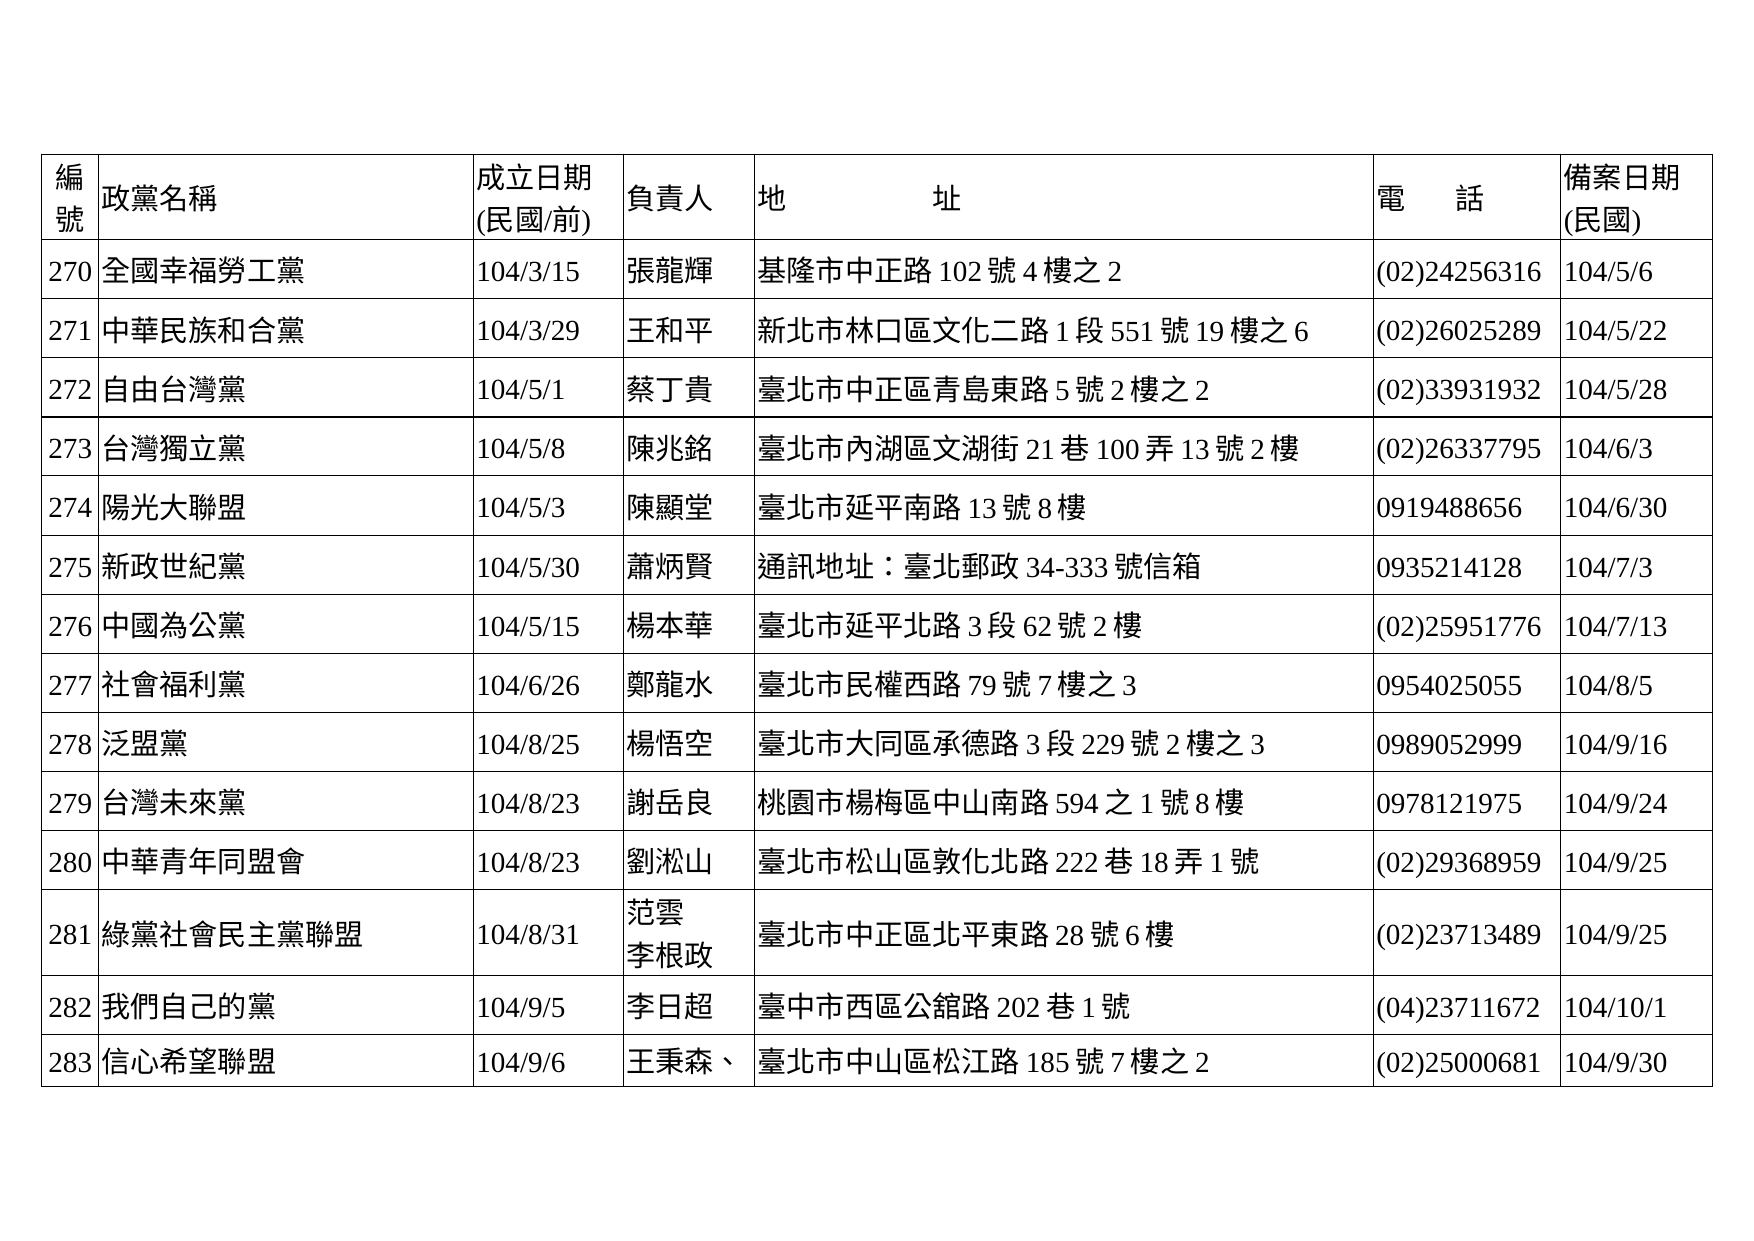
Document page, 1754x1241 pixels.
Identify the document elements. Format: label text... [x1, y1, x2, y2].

table_cell 104/9/25 [1561, 831, 1712, 889]
table_cell (02)33931932 [1374, 358, 1560, 416]
table_cell 臺北市中正區北平東路28號6樓 [755, 890, 1373, 974]
table_cell 台灣未來黨 [99, 772, 473, 830]
table_cell 范雲 李根政 [624, 890, 754, 974]
table_cell 我們自己的黨 [99, 976, 473, 1033]
table_cell 104/8/25 [474, 713, 623, 771]
table_cell 中華民族和合黨 [99, 299, 473, 357]
table_cell 楊本華 [624, 595, 754, 653]
table_cell 275 [42, 536, 98, 593]
table_cell 桃園市楊梅區中山南路594之1號8樓 [755, 772, 1373, 830]
table_cell 104/5/30 [474, 536, 623, 593]
table_header 地 址 [755, 155, 1373, 239]
table_cell 282 [42, 976, 98, 1033]
table_cell 104/9/24 [1561, 772, 1712, 830]
table_cell 謝岳良 [624, 772, 754, 830]
table_cell 社會福利黨 [99, 654, 473, 712]
table_cell 104/8/5 [1561, 654, 1712, 712]
table_cell 鄭龍水 [624, 654, 754, 712]
table_cell 104/5/8 [474, 418, 623, 475]
table_cell 274 [42, 476, 98, 534]
table_cell 104/9/5 [474, 976, 623, 1033]
table_cell 信心希望聯盟 [99, 1035, 473, 1086]
table_cell (02)26025289 [1374, 299, 1560, 357]
table_cell 泛盟黨 [99, 713, 473, 771]
table_cell 104/6/26 [474, 654, 623, 712]
table_cell (04)23711672 [1374, 976, 1560, 1033]
table_cell 臺北市中山區松江路185號7樓之2 [755, 1035, 1373, 1086]
table_cell (02)25000681 [1374, 1035, 1560, 1086]
table_cell 臺北市延平南路13號8樓 [755, 476, 1373, 534]
table_cell 台灣獨立黨 [99, 418, 473, 475]
table_cell 劉淞山 [624, 831, 754, 889]
table_cell 中華青年同盟會 [99, 831, 473, 889]
table_cell 104/7/3 [1561, 536, 1712, 593]
table_cell 通訊地址：臺北郵政34-333號信箱 [755, 536, 1373, 593]
table_cell (02)24256316 [1374, 240, 1560, 298]
table_cell 104/8/23 [474, 831, 623, 889]
table_cell (02)29368959 [1374, 831, 1560, 889]
table_cell (02)25951776 [1374, 595, 1560, 653]
table_cell 蔡丁貴 [624, 358, 754, 416]
table_cell 104/8/23 [474, 772, 623, 830]
table_cell 104/9/6 [474, 1035, 623, 1086]
table_cell 104/6/3 [1561, 418, 1712, 475]
table_cell 陳顯堂 [624, 476, 754, 534]
table_cell 283 [42, 1035, 98, 1086]
table_cell 104/9/16 [1561, 713, 1712, 771]
table_cell 臺北市松山區敦化北路222巷18弄1號 [755, 831, 1373, 889]
table_cell 0919488656 [1374, 476, 1560, 534]
table_cell 104/5/1 [474, 358, 623, 416]
table_cell 104/5/22 [1561, 299, 1712, 357]
table_cell 104/10/1 [1561, 976, 1712, 1033]
table_cell 271 [42, 299, 98, 357]
table_cell 281 [42, 890, 98, 974]
table_cell 王秉森、 [624, 1035, 754, 1086]
table_cell 0935214128 [1374, 536, 1560, 593]
table_cell (02)26337795 [1374, 418, 1560, 475]
table_cell 臺中市西區公舘路202巷1號 [755, 976, 1373, 1033]
table_cell 104/8/31 [474, 890, 623, 974]
table_cell 272 [42, 358, 98, 416]
table_cell 278 [42, 713, 98, 771]
table_header 電 話 [1374, 155, 1560, 239]
table_cell 104/5/6 [1561, 240, 1712, 298]
table_cell 楊悟空 [624, 713, 754, 771]
table_cell (02)23713489 [1374, 890, 1560, 974]
table_header 備案日期 (民國) [1561, 155, 1712, 239]
table_cell 104/5/15 [474, 595, 623, 653]
table_cell 臺北市中正區青島東路5號2樓之2 [755, 358, 1373, 416]
table_cell 中國為公黨 [99, 595, 473, 653]
table_cell 張龍輝 [624, 240, 754, 298]
table_cell 0954025055 [1374, 654, 1560, 712]
table_cell 270 [42, 240, 98, 298]
table_cell 104/5/28 [1561, 358, 1712, 416]
table_cell 臺北市內湖區文湖街21巷100弄13號2樓 [755, 418, 1373, 475]
table_cell 104/5/3 [474, 476, 623, 534]
table_header 成立日期 (民國/前) [474, 155, 623, 239]
table_header 負責人 [624, 155, 754, 239]
table_header 政黨名稱 [99, 155, 473, 239]
table_cell 陳兆銘 [624, 418, 754, 475]
table_cell 104/6/30 [1561, 476, 1712, 534]
table_cell 104/9/25 [1561, 890, 1712, 974]
table_cell 陽光大聯盟 [99, 476, 473, 534]
table_cell 臺北市民權西路79號7樓之3 [755, 654, 1373, 712]
table_cell 0989052999 [1374, 713, 1560, 771]
table_cell 280 [42, 831, 98, 889]
table_cell 104/3/29 [474, 299, 623, 357]
table_cell 蕭炳賢 [624, 536, 754, 593]
table_cell 自由台灣黨 [99, 358, 473, 416]
table_cell 104/7/13 [1561, 595, 1712, 653]
table_cell 277 [42, 654, 98, 712]
table_cell 273 [42, 418, 98, 475]
table_cell 276 [42, 595, 98, 653]
table_cell 104/9/30 [1561, 1035, 1712, 1086]
table_cell 279 [42, 772, 98, 830]
table_cell 0978121975 [1374, 772, 1560, 830]
table_cell 臺北市大同區承德路3段229號2樓之3 [755, 713, 1373, 771]
table_header 編號 [42, 155, 98, 239]
table_cell 王和平 [624, 299, 754, 357]
table_cell 李日超 [624, 976, 754, 1033]
table_cell 全國幸福勞工黨 [99, 240, 473, 298]
table_cell 基隆市中正路102號4樓之2 [755, 240, 1373, 298]
table_cell 104/3/15 [474, 240, 623, 298]
table_cell 綠黨社會民主黨聯盟 [99, 890, 473, 974]
table_cell 新政世紀黨 [99, 536, 473, 593]
table_cell 新北市林口區文化二路1段551號19樓之6 [755, 299, 1373, 357]
table_cell 臺北市延平北路3段62號2樓 [755, 595, 1373, 653]
